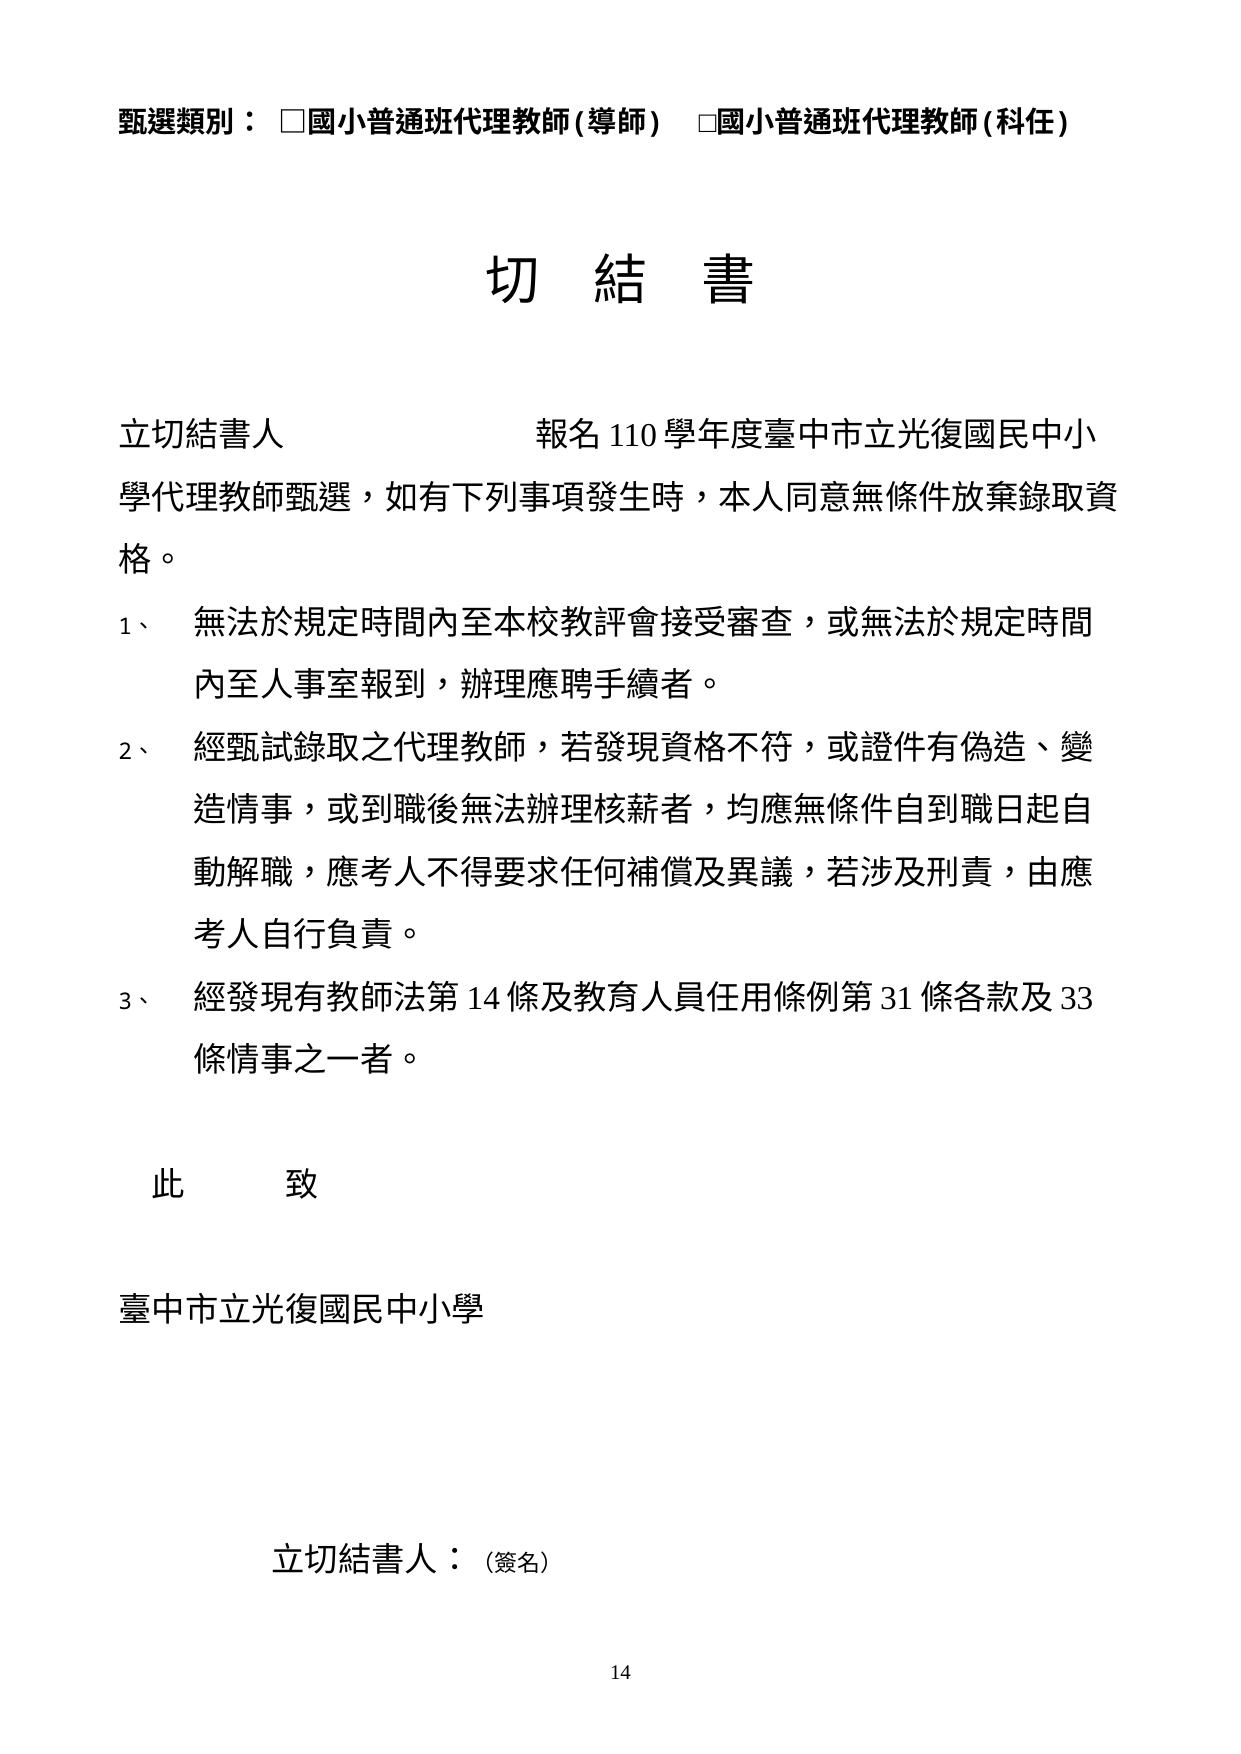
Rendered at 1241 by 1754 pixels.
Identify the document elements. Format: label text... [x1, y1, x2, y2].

list 經甄試錄取之代理教師，若發現資格不符，或證件有偽造、變造情事，或到職後無法辦理核薪者，均應無條件自到職日起自動解職，應考人不得要求任何補償及異議，若涉及刑責，由應考人自行負責。 [118, 703, 1122, 953]
text 切 結 書 [118, 203, 1122, 328]
list 經發現有教師法第14條及教育人員任用條例第31條各款及33條情事之一者。 [118, 953, 1122, 1078]
list 無法於規定時間內至本校教評會接受審查，或無法於規定時間內至人事室報到，辦理應聘手續者。 [118, 578, 1122, 703]
text 立切結書人：（簽名） [118, 1516, 1122, 1578]
text 立切結書人 報名110學年度臺中市立光復國民中小學代理教師甄選，如有下列事項發生時，本人同意無條件放棄錄取資格。 [118, 391, 1122, 578]
text 甄選類別： □國小普通班代理教師(導師) □國小普通班代理教師(科任) [118, 78, 1122, 141]
text 臺中市立光復國民中小學 [118, 1266, 1122, 1328]
text 此 致 [118, 1141, 1122, 1203]
